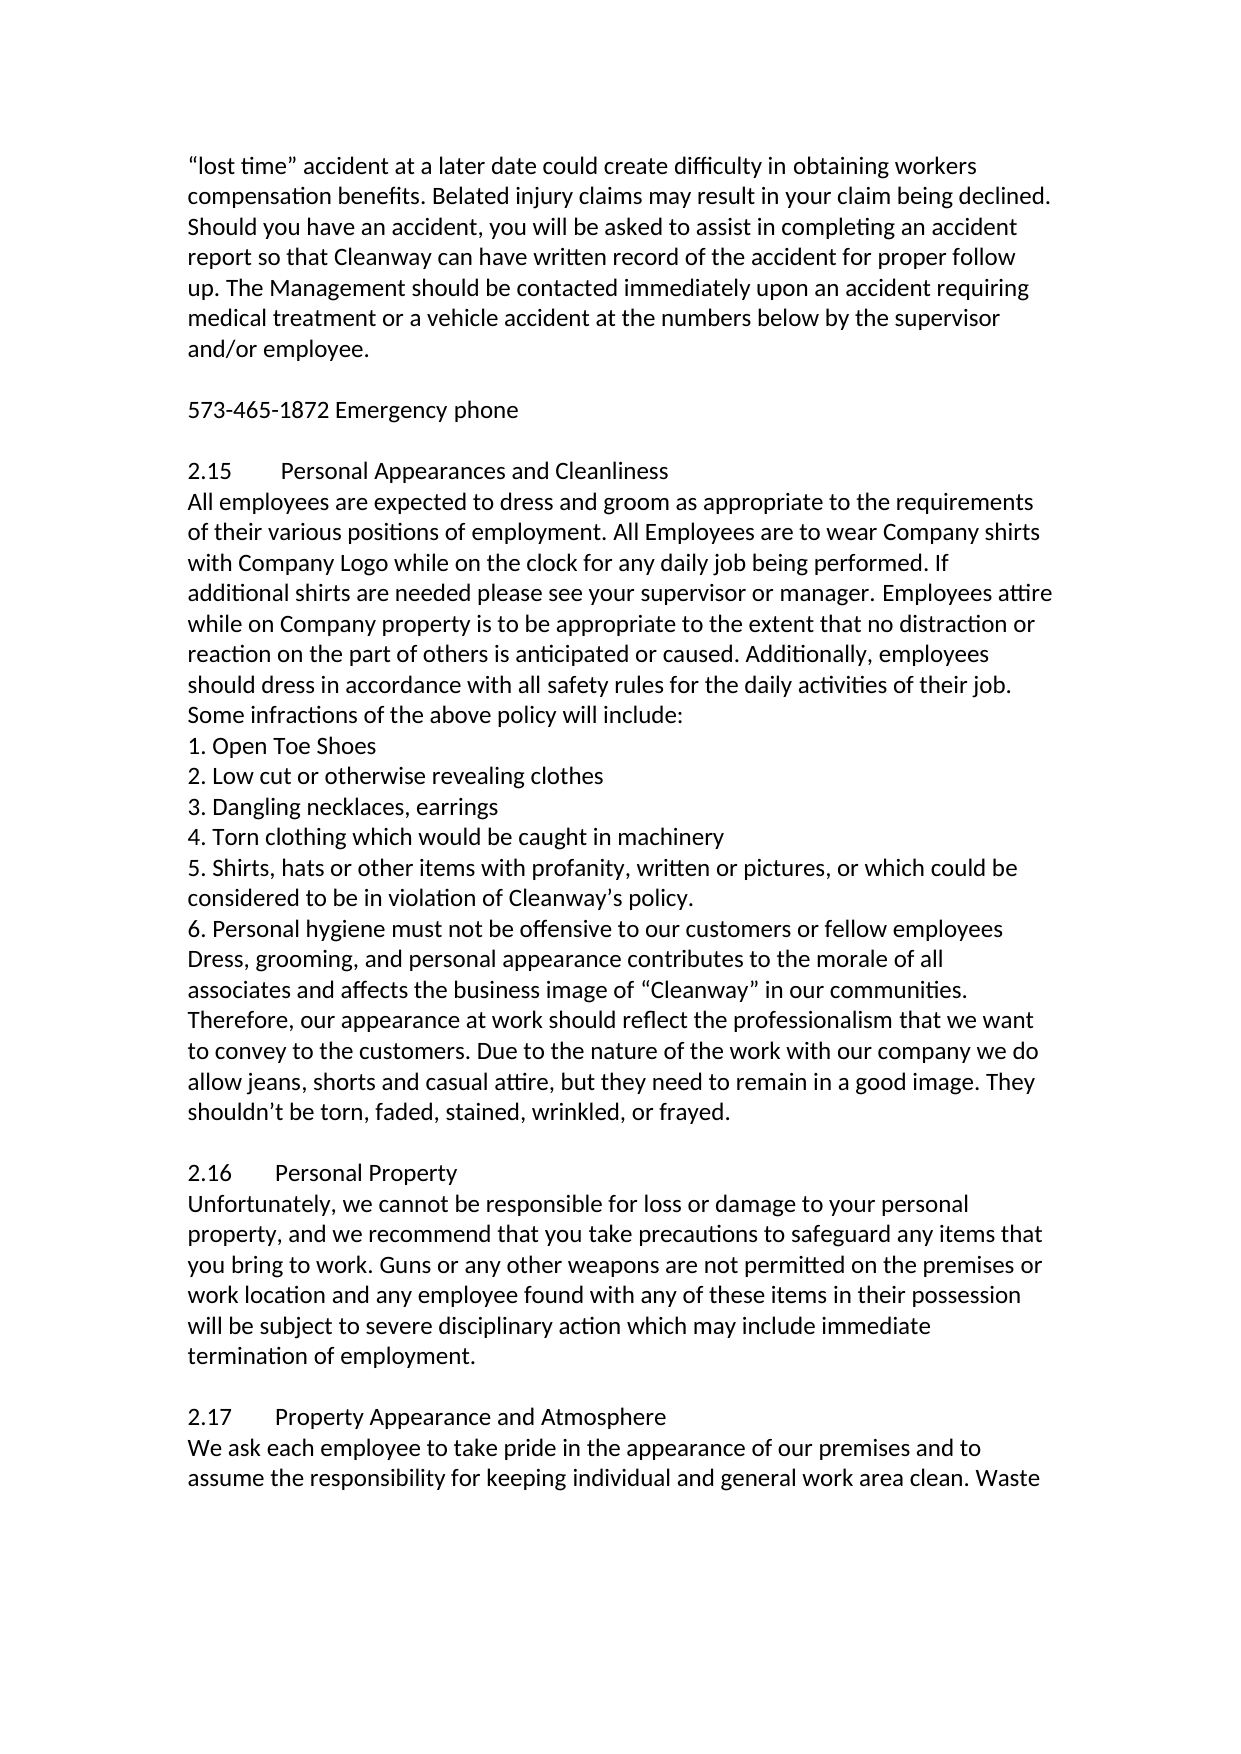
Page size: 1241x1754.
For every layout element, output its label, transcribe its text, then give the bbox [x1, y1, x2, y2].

text We ask each employee to take pride in the appearance of our premises and to assume the responsibility for keeping individual and general work area clean. Waste [187, 1432, 1053, 1493]
text 2. Low cut or otherwise revealing clothes [187, 760, 1053, 791]
text 2.16 Personal Property [187, 1157, 1053, 1188]
text “lost time” accident at a later date could create difficulty in obtaining workers compensation benefits. Belated injury claims may result in your claim being declined. Should you have an accident, you will be asked to assist in completing an accident report so that Cleanway can have written record of the accident for proper follow up. The Management should be contacted immediately upon an accident requiring medical treatment or a vehicle accident at the numbers below by the supervisor and/or employee. [187, 150, 1053, 364]
text Dress, grooming, and personal appearance contributes to the morale of all associates and affects the business image of “Cleanway” in our communities. Therefore, our appearance at work should reflect the professionalism that we want to convey to the customers. Due to the nature of the work with our company we do allow jeans, shorts and casual attire, but they need to remain in a good image. They shouldn’t be torn, faded, stained, wrinkled, or frayed. [187, 943, 1053, 1127]
text 3. Dangling necklaces, earrings [187, 791, 1053, 821]
text 2.17 Property Appearance and Atmosphere [187, 1401, 1053, 1432]
text 4. Torn clothing which would be caught in machinery [187, 821, 1053, 852]
text 573-465-1872 Emergency phone [187, 394, 1053, 425]
text All employees are expected to dress and groom as appropriate to the requirements of their various positions of employment. All Employees are to wear Company shirts with Company Logo while on the clock for any daily job being performed. If additional shirts are needed please see your supervisor or manager. Employees attire while on Company property is to be appropriate to the extent that no distraction or reaction on the part of others is anticipated or caused. Additionally, employees should dress in accordance with all safety rules for the daily activities of their job. Some infractions of the above policy will include: [187, 486, 1053, 730]
text 5. Shirts, hats or other items with profanity, written or pictures, or which could be considered to be in violation of Cleanway’s policy. [187, 852, 1053, 913]
text Unfortunately, we cannot be responsible for loss or damage to your personal property, and we recommend that you take precautions to safeguard any items that you bring to work. Guns or any other weapons are not permitted on the premises or work location and any employee found with any of these items in their possession will be subject to severe disciplinary action which may include immediate termination of employment. [187, 1188, 1053, 1371]
text 1. Open Toe Shoes [187, 730, 1053, 760]
text 6. Personal hygiene must not be offensive to our customers or fellow employees [187, 913, 1053, 943]
text 2.15 Personal Appearances and Cleanliness [187, 455, 1053, 486]
